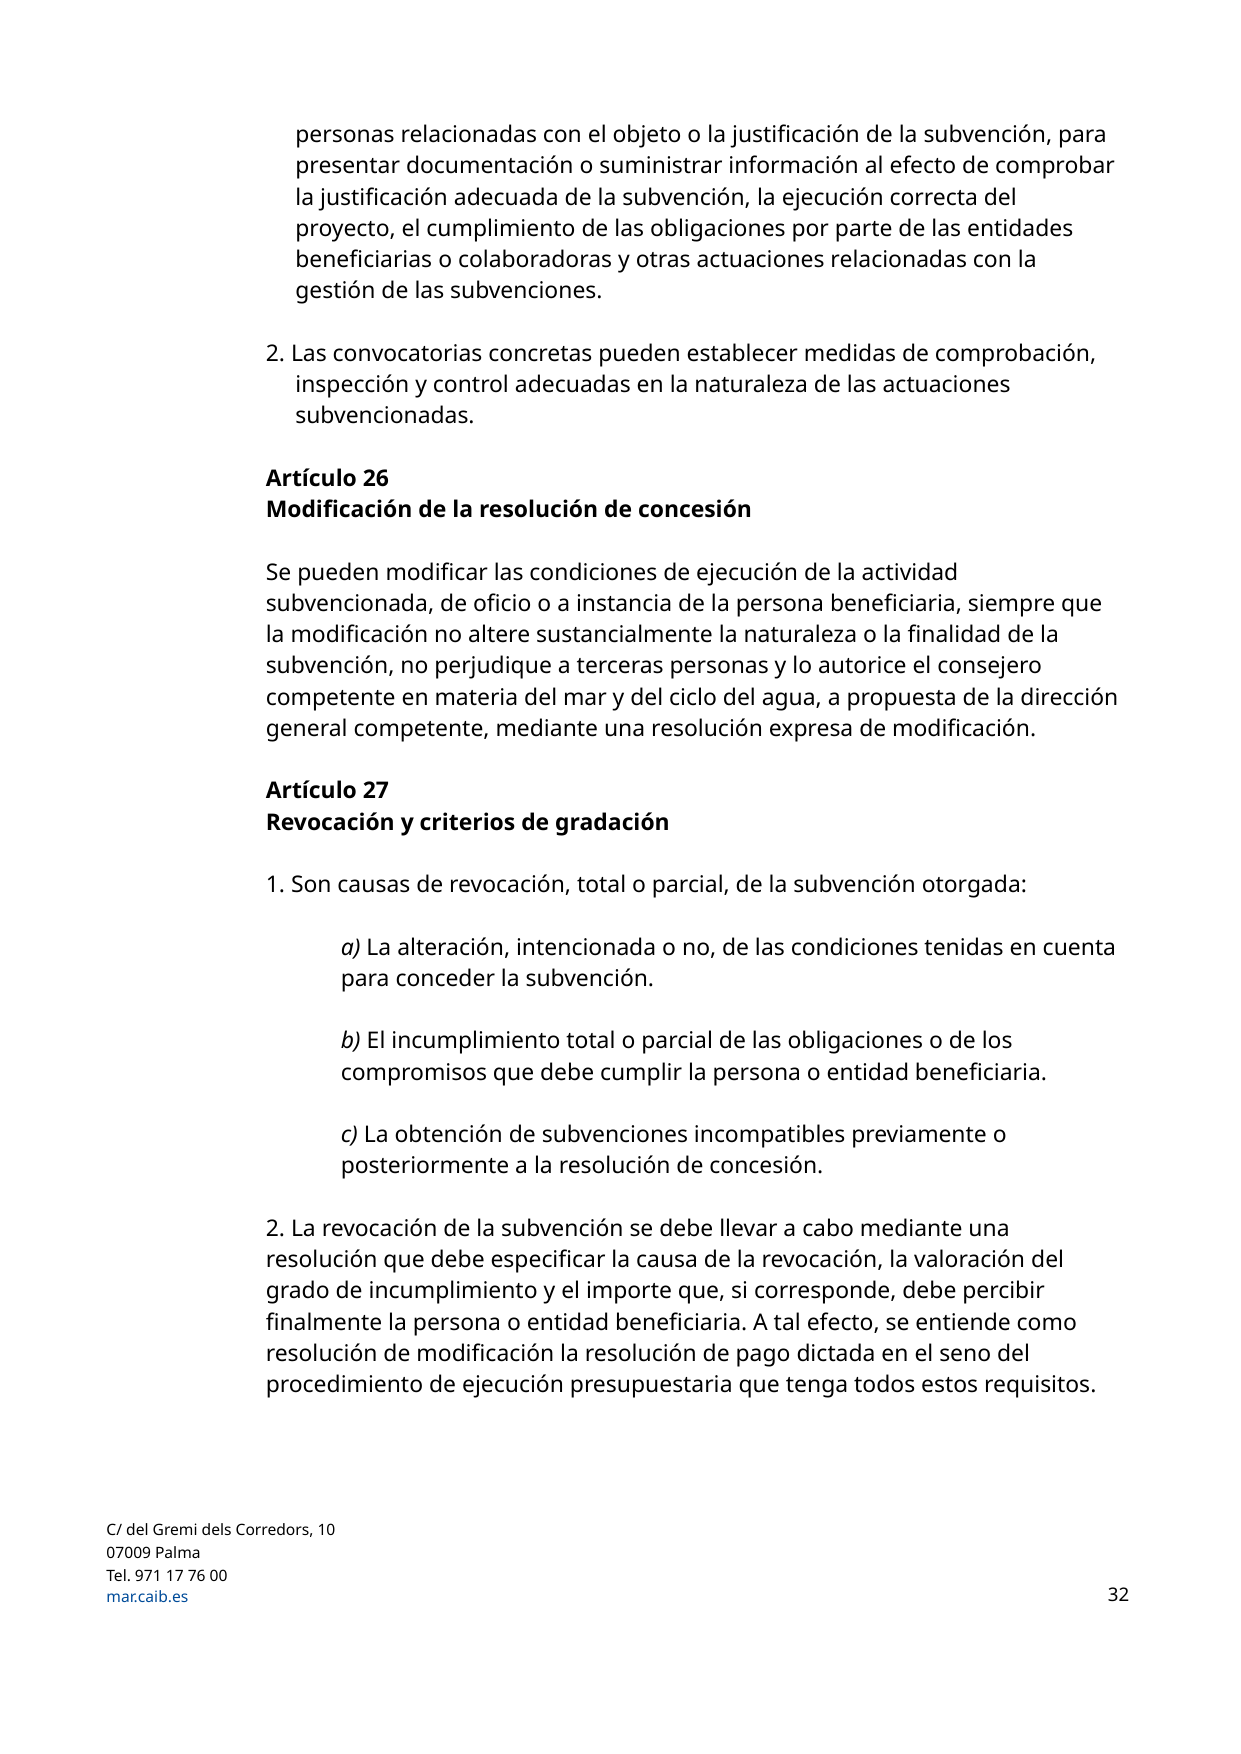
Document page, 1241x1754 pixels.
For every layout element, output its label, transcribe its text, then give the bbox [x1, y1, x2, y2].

text personas relacionadas con el objeto o la justificación de la subvención, para presentar documentación o suministrar información al efecto de comprobar la justificación adecuada de la subvención, la ejecución correcta del proyecto, el cumplimiento de las obligaciones por parte de las entidades beneficiarias o colaboradoras y otras actuaciones relacionadas con la gestión de las subvenciones. [266, 118, 1122, 306]
text a) La alteración, intencionada o no, de las condiciones tenidas en cuenta para conceder la subvención. b) El incumplimiento total o parcial de las obligaciones o de los compromisos que debe cumplir la persona o entidad beneficiaria. c) La obtención de subvenciones incompatibles previamente o posteriormente a la resolución de concesión. [341, 931, 1122, 1181]
text 2. La revocación de la subvención se debe llevar a cabo mediante una resolución que debe especificar la causa de la revocación, la valoración del grado de incumplimiento y el importe que, si corresponde, debe percibir finalmente la persona o entidad beneficiaria. A tal efecto, se entiende como resolución de modificación la resolución de pago dictada en el seno del procedimiento de ejecución presupuestaria que tenga todos estos requisitos. [266, 1212, 1122, 1399]
text Artículo 26 Modificación de la resolución de concesión Se pueden modificar las condiciones de ejecución de la actividad subvencionada, de oficio o a instancia de la persona beneficiaria, siempre que la modificación no altere sustancialmente la naturaleza o la finalidad de la subvención, no perjudique a terceras personas y lo autorice el consejero competente en materia del mar y del ciclo del agua, a propuesta de la dirección general competente, mediante una resolución expresa de modificación. Artículo 27 Revocación y criterios de gradación 1. Son causas de revocación, total o parcial, de la subvención otorgada: [266, 462, 1122, 899]
text 2. Las convocatorias concretas pueden establecer medidas de comprobación, inspección y control adecuadas en la naturaleza de las actuaciones subvencionadas. [266, 337, 1122, 431]
